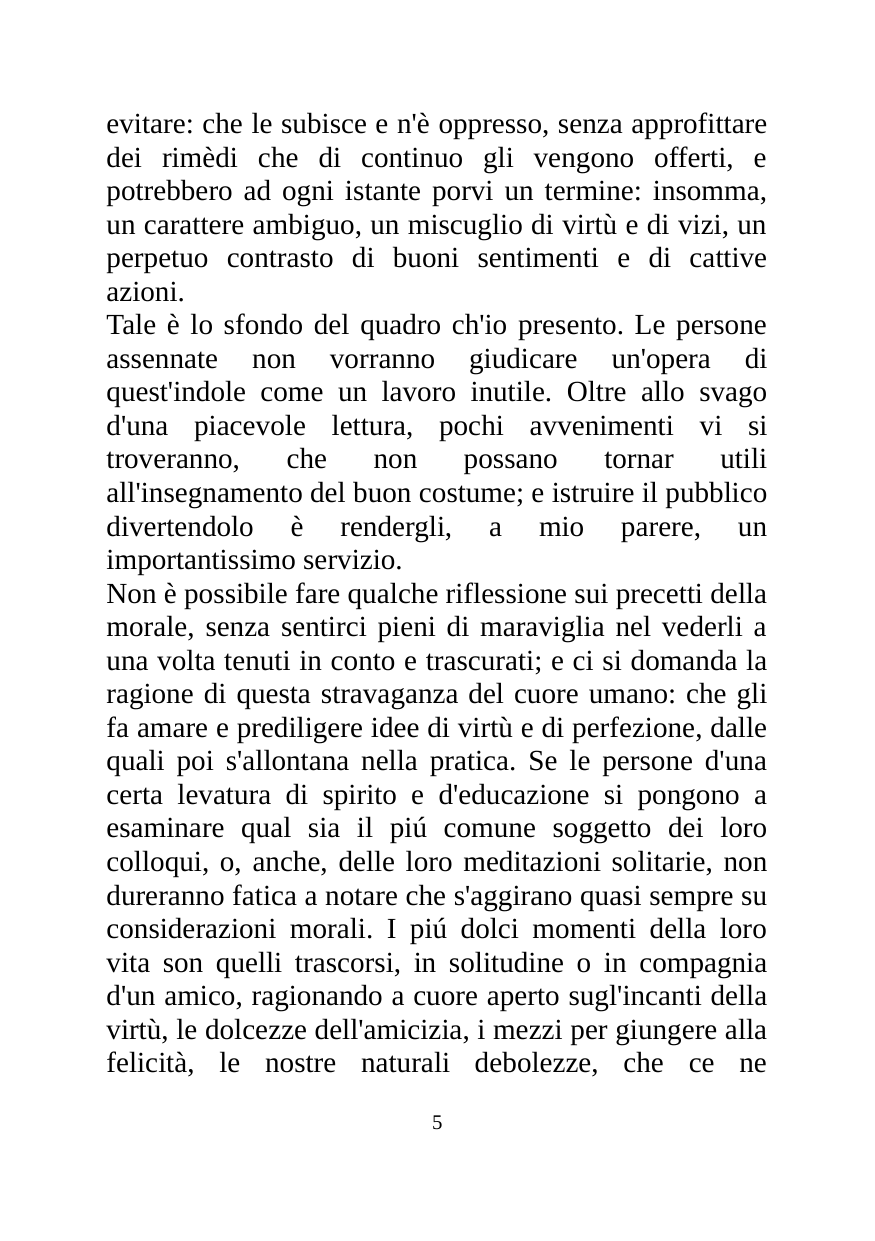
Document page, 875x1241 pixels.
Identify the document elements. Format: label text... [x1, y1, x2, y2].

text Non è possibile fare qualche riflessione sui precetti della morale, senza sentirci pieni di maraviglia nel vederli a una volta tenuti in conto e trascurati; e ci si domanda la ragione di questa stravaganza del cuore umano: che gli fa amare e prediligere idee di virtù e di perfezione, dalle quali poi s'allontana nella pratica. Se le persone d'una certa levatura di spirito e d'educazione si pongono a esaminare qual sia il piú comune soggetto dei loro colloqui, o, anche, delle loro meditazioni solitarie, non dureranno fatica a notare che s'aggirano quasi sempre su considerazioni morali. I piú dolci momenti della loro vita son quelli trascorsi, in solitudine o in compagnia d'un amico, ragionando a cuore aperto sugl'incanti della virtù, le dolcezze dell'amicizia, i mezzi per giungere alla felicità, le nostre naturali debolezze, che ce ne [106, 576, 768, 1079]
text Tale è lo sfondo del quadro ch'io presento. Le persone assennate non vorranno giudicare un'opera di quest'indole come un lavoro inutile. Oltre allo svago d'una piacevole lettura, pochi avvenimenti vi si troveranno, che non possano tornar utili all'insegnamento del buon costume; e istruire il pubblico divertendolo è rendergli, a mio parere, un importantissimo servizio. [106, 307, 768, 576]
text evitare: che le subisce e n'è oppresso, senza approfittare dei rimèdi che di continuo gli vengono offerti, e potrebbero ad ogni istante porvi un termine: insomma, un carattere ambiguo, un miscuglio di virtù e di vizi, un perpetuo contrasto di buoni sentimenti e di cattive azioni. [106, 106, 768, 307]
